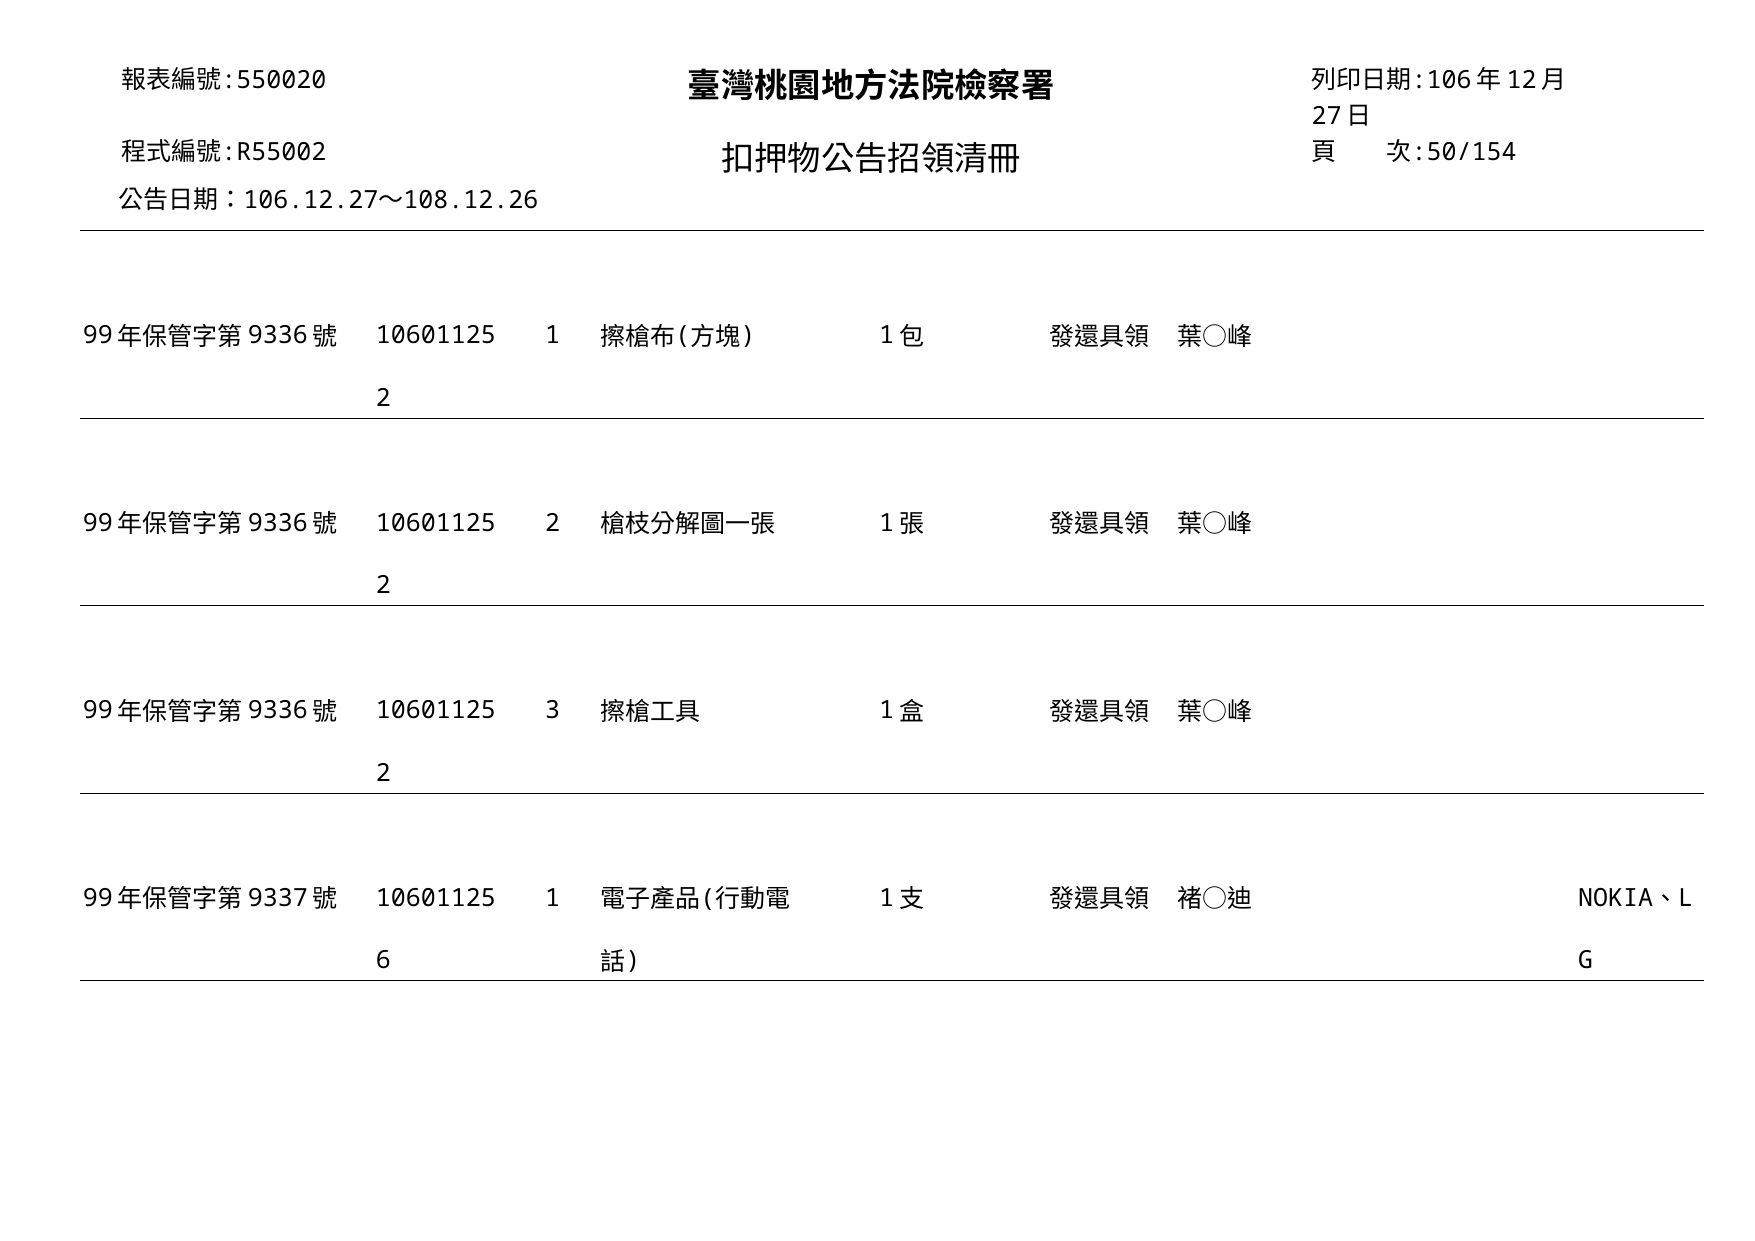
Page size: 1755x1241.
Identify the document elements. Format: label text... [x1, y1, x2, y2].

table_cell 99年保管字第9337號 [80, 794, 373, 980]
table_cell NOKIA、LG [1575, 794, 1704, 980]
table_cell 發還具領 [1046, 606, 1175, 792]
table_cell 葉○峰 [1175, 419, 1317, 605]
table_cell 106011256 [373, 794, 507, 980]
table_cell 99年保管字第9336號 [80, 606, 373, 792]
table_cell [927, 606, 1046, 792]
table_cell [1317, 231, 1575, 417]
table_cell [1317, 606, 1575, 792]
table_cell 擦槍布(方塊) [597, 231, 807, 417]
table_cell 1支 [808, 794, 927, 980]
table_cell 褚○迪 [1175, 794, 1317, 980]
table_cell 電子產品(行動電話) [597, 794, 807, 980]
table_cell 2 [507, 419, 597, 605]
table_cell 發還具領 [1046, 419, 1175, 605]
table_cell 106011252 [373, 419, 507, 605]
table_cell 發還具領 [1046, 231, 1175, 417]
table_cell 1盒 [808, 606, 927, 792]
table_cell [1575, 606, 1704, 792]
table_cell 99年保管字第9336號 [80, 231, 373, 417]
table_cell [1317, 419, 1575, 605]
table_cell 發還具領 [1046, 794, 1175, 980]
table_cell 3 [507, 606, 597, 792]
table_cell 1張 [808, 419, 927, 605]
table_cell [927, 419, 1046, 605]
table_cell 葉○峰 [1175, 231, 1317, 417]
table_cell 106011252 [373, 231, 507, 417]
table_cell [1575, 419, 1704, 605]
table_cell 1包 [808, 231, 927, 417]
table_cell [927, 231, 1046, 417]
table_cell 葉○峰 [1175, 606, 1317, 792]
table_cell 106011252 [373, 606, 507, 792]
table_cell 1 [507, 231, 597, 417]
table_cell [1317, 794, 1575, 980]
table_cell 擦槍工具 [597, 606, 807, 792]
table_cell [1575, 231, 1704, 417]
table_cell 1 [507, 794, 597, 980]
table_cell [927, 794, 1046, 980]
table_cell 槍枝分解圖一張 [597, 419, 807, 605]
table_cell 99年保管字第9336號 [80, 419, 373, 605]
